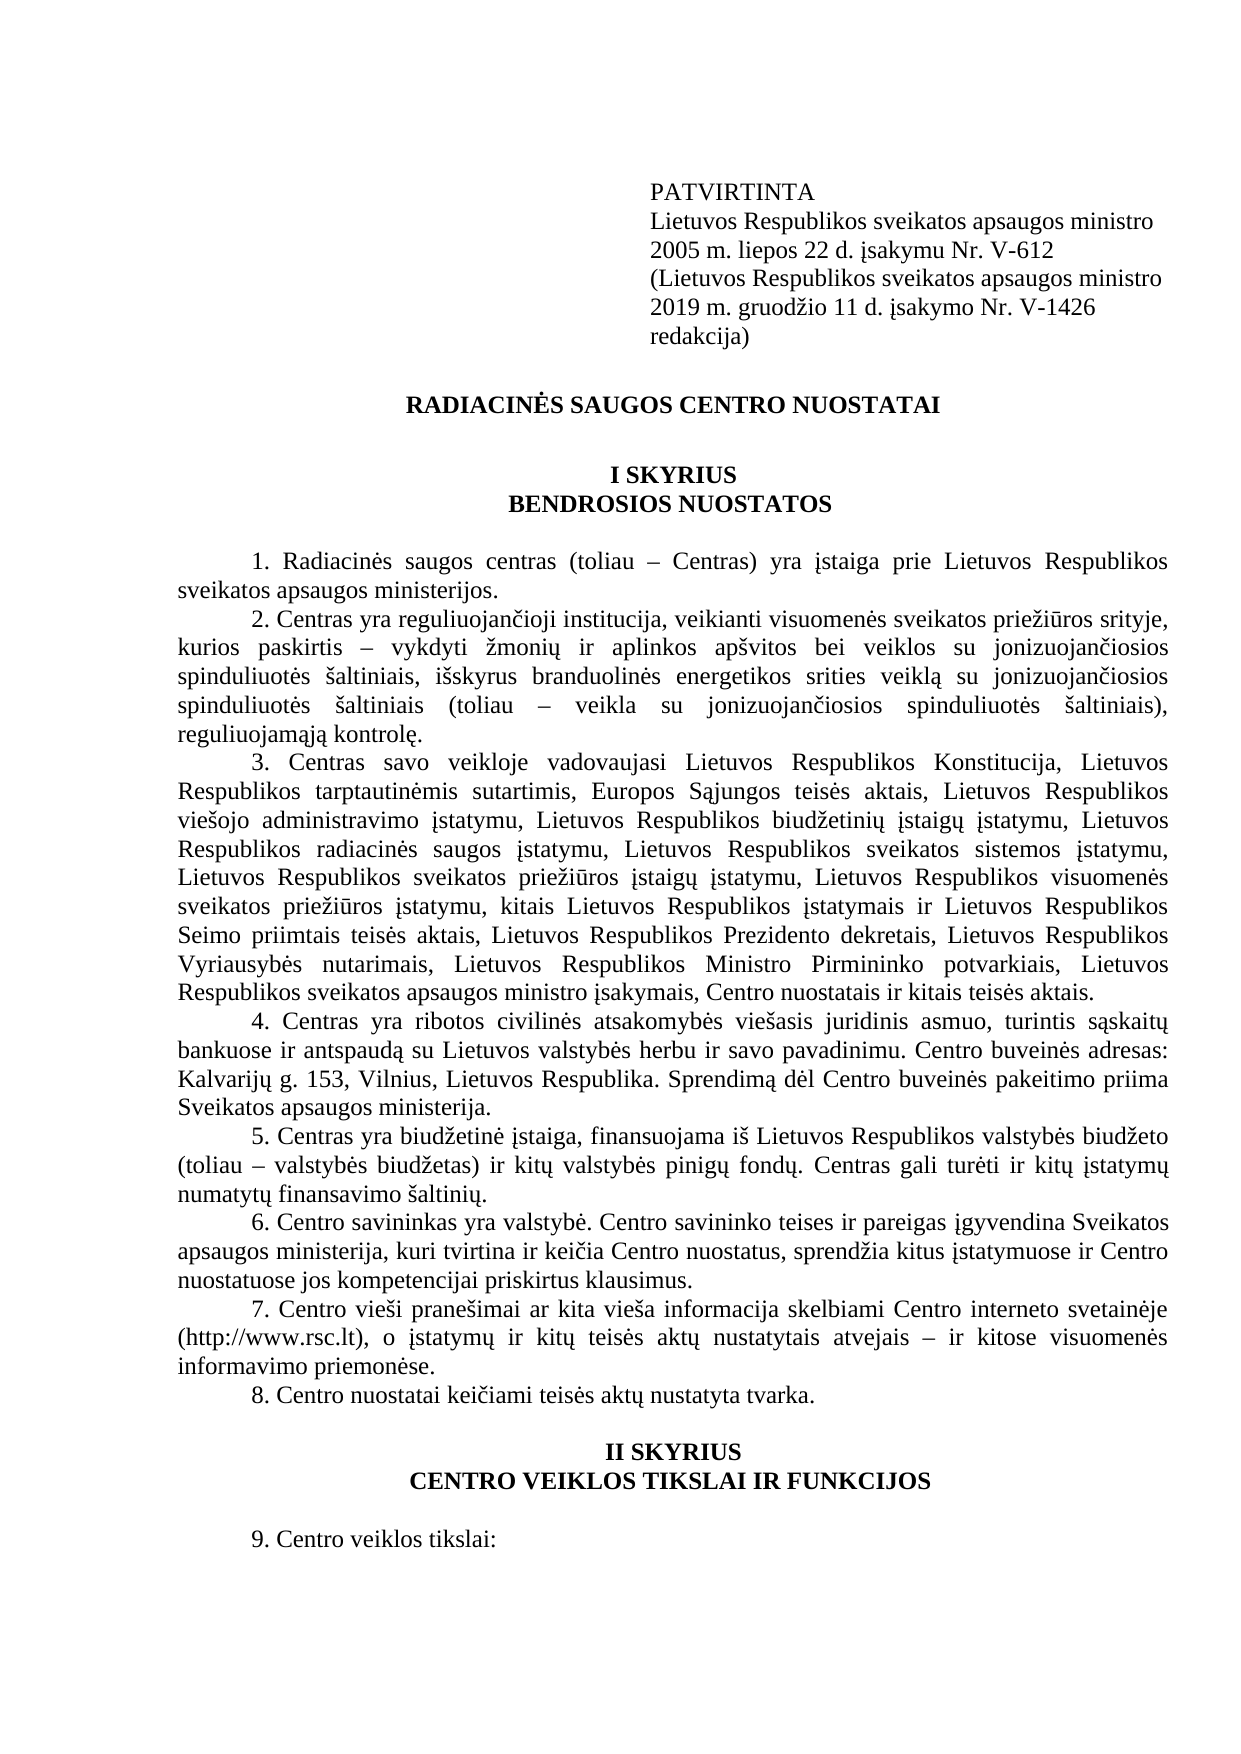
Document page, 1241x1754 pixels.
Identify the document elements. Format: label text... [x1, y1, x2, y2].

text 2005 m. liepos 22 d. įsakymu Nr. V-612 [650, 235, 1169, 263]
text 7. Centro vieši pranešimai ar kita vieša informacija skelbiami Centro interneto svetainėje (http://www.rsc.lt), o įstatymų ir kitų teisės aktų nustatytais atvejais – ir kitose visuomenės informavimo priemonėse. [177, 1294, 1169, 1380]
text redakcija) [650, 321, 1169, 350]
text 5. Centras yra biudžetinė įstaiga, finansuojama iš Lietuvos Respublikos valstybės biudžeto (toliau – valstybės biudžetas) ir kitų valstybės pinigų fondų. Centras gali turėti ir kitų įstatymų numatytų finansavimo šaltinių. [177, 1121, 1169, 1207]
text 2. Centras yra reguliuojančioji institucija, veikianti visuomenės sveikatos priežiūros srityje, kurios paskirtis – vykdyti žmonių ir aplinkos apšvitos bei veiklos su jonizuojančiosios spinduliuotės šaltiniais, išskyrus branduolinės energetikos srities veiklą su jonizuojančiosios spinduliuotės šaltiniais (toliau – veikla su jonizuojančiosios spinduliuotės šaltiniais), reguliuojamąją kontrolę. [177, 604, 1169, 747]
text I SKYRIUS [177, 460, 1169, 489]
text BENDROSIOS NUOSTATOS [177, 489, 1169, 517]
text PATVIRTINTA [650, 177, 1169, 206]
text (Lietuvos Respublikos sveikatos apsaugos ministro [650, 263, 1169, 292]
text 9. Centro veiklos tikslai: [177, 1524, 1169, 1552]
text 8. Centro nuostatai keičiami teisės aktų nustatyta tvarka. [177, 1380, 1169, 1409]
text Lietuvos Respublikos sveikatos apsaugos ministro [650, 206, 1169, 235]
text CENTRO VEIKLOS TIKSLAI IR FUNKCIJOS [177, 1466, 1169, 1495]
text 1. Radiacinės saugos centras (toliau – Centras) yra įstaiga prie Lietuvos Respublikos sveikatos apsaugos ministerijos. [177, 546, 1169, 604]
text II SKYRIUS [177, 1437, 1169, 1466]
text 4. Centras yra ribotos civilinės atsakomybės viešasis juridinis asmuo, turintis sąskaitų bankuose ir antspaudą su Lietuvos valstybės herbu ir savo pavadinimu. Centro buveinės adresas: Kalvarijų g. 153, Vilnius, Lietuvos Respublika. Sprendimą dėl Centro buveinės pakeitimo priima Sveikatos apsaugos ministerija. [177, 1006, 1169, 1121]
text 6. Centro savininkas yra valstybė. Centro savininko teises ir pareigas įgyvendina Sveikatos apsaugos ministerija, kuri tvirtina ir keičia Centro nuostatus, sprendžia kitus įstatymuose ir Centro nuostatuose jos kompetencijai priskirtus klausimus. [177, 1207, 1169, 1294]
text 2019 m. gruodžio 11 d. įsakymo Nr. V-1426 [650, 292, 1169, 321]
text 3. Centras savo veikloje vadovaujasi Lietuvos Respublikos Konstitucija, Lietuvos Respublikos tarptautinėmis sutartimis, Europos Sąjungos teisės aktais, Lietuvos Respublikos viešojo administravimo įstatymu, Lietuvos Respublikos biudžetinių įstaigų įstatymu, Lietuvos Respublikos radiacinės saugos įstatymu, Lietuvos Respublikos sveikatos sistemos įstatymu, Lietuvos Respublikos sveikatos priežiūros įstaigų įstatymu, Lietuvos Respublikos visuomenės sveikatos priežiūros įstatymu, kitais Lietuvos Respublikos įstatymais ir Lietuvos Respublikos Seimo priimtais teisės aktais, Lietuvos Respublikos Prezidento dekretais, Lietuvos Respublikos Vyriausybės nutarimais, Lietuvos Respublikos Ministro Pirmininko potvarkiais, Lietuvos Respublikos sveikatos apsaugos ministro įsakymais, Centro nuostatais ir kitais teisės aktais. [177, 747, 1169, 1006]
text RADIACINĖS SAUGOS CENTRO NUOstatai [177, 390, 1169, 419]
